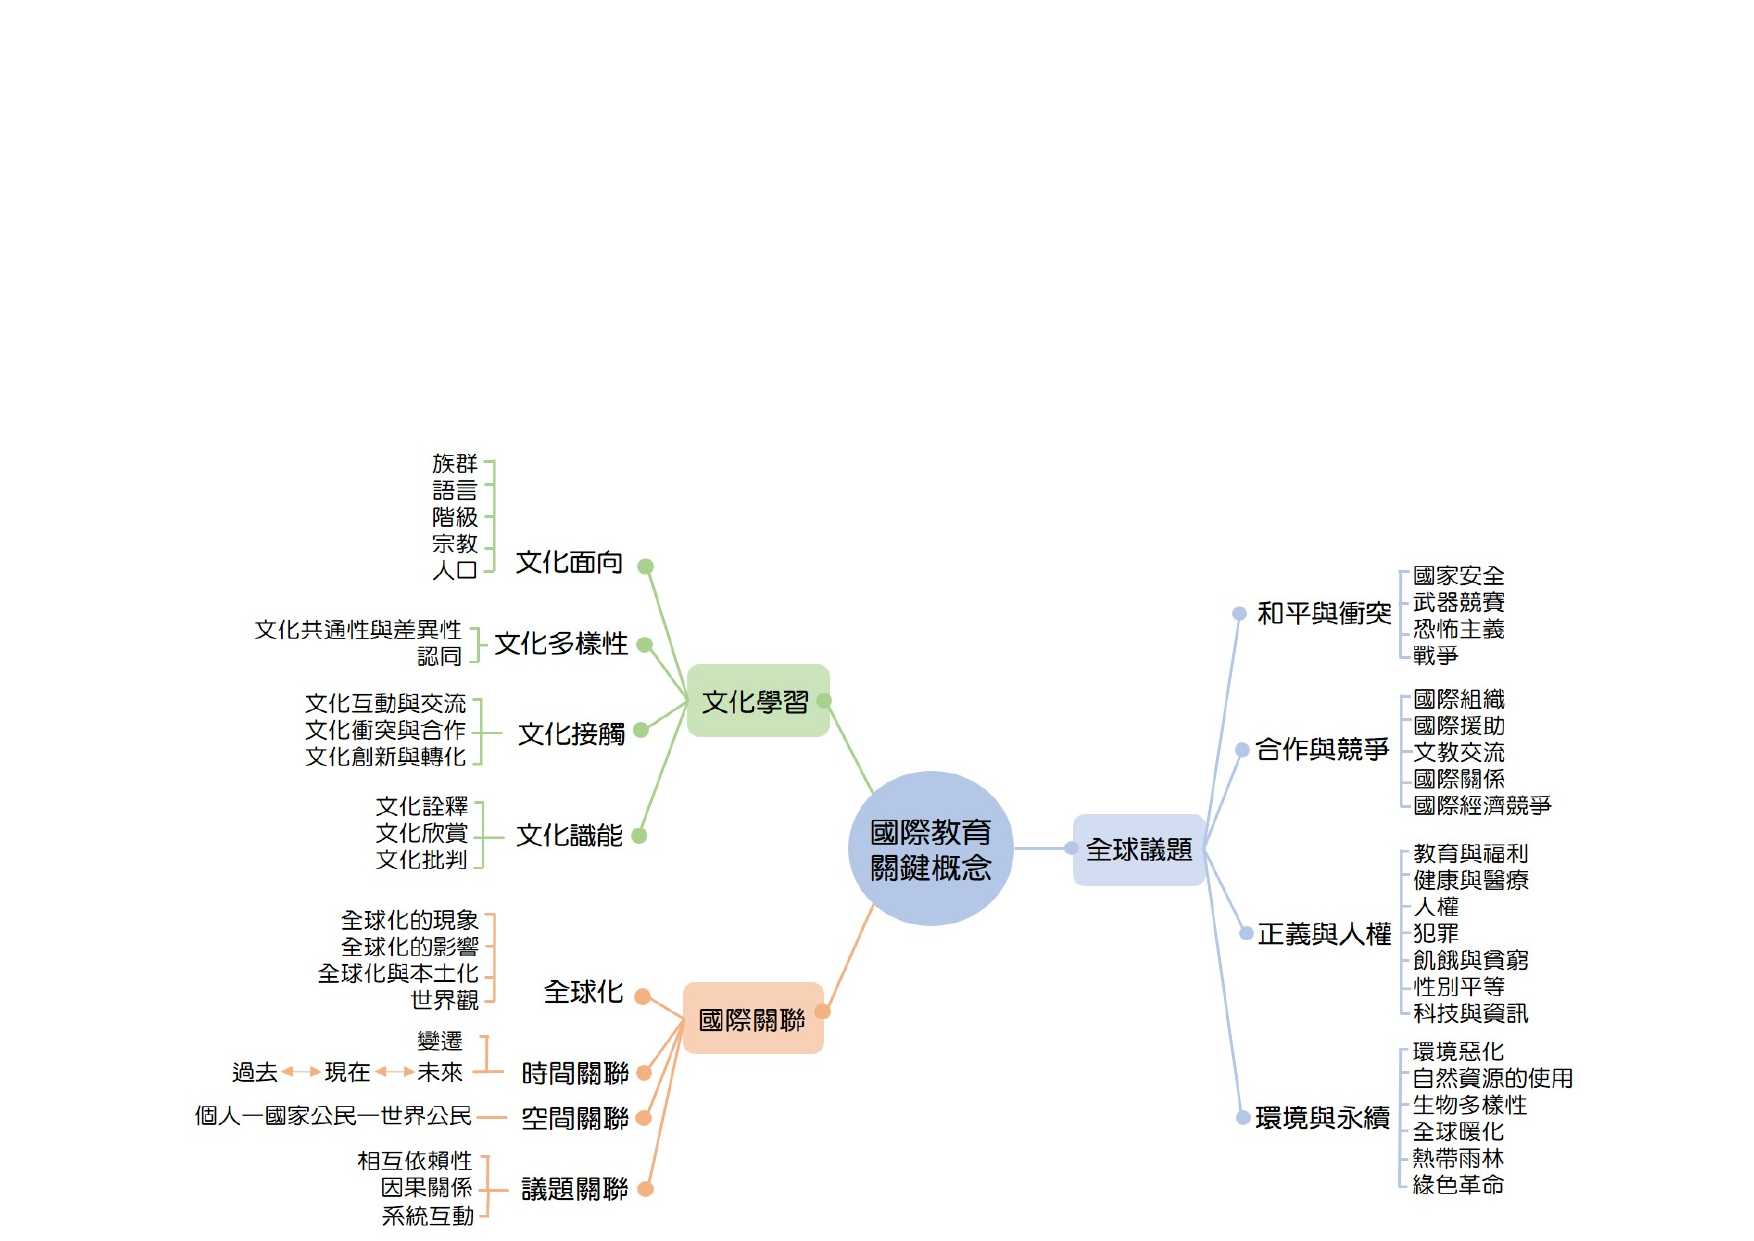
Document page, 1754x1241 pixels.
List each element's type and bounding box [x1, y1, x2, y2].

picture [155, 440, 1604, 1241]
